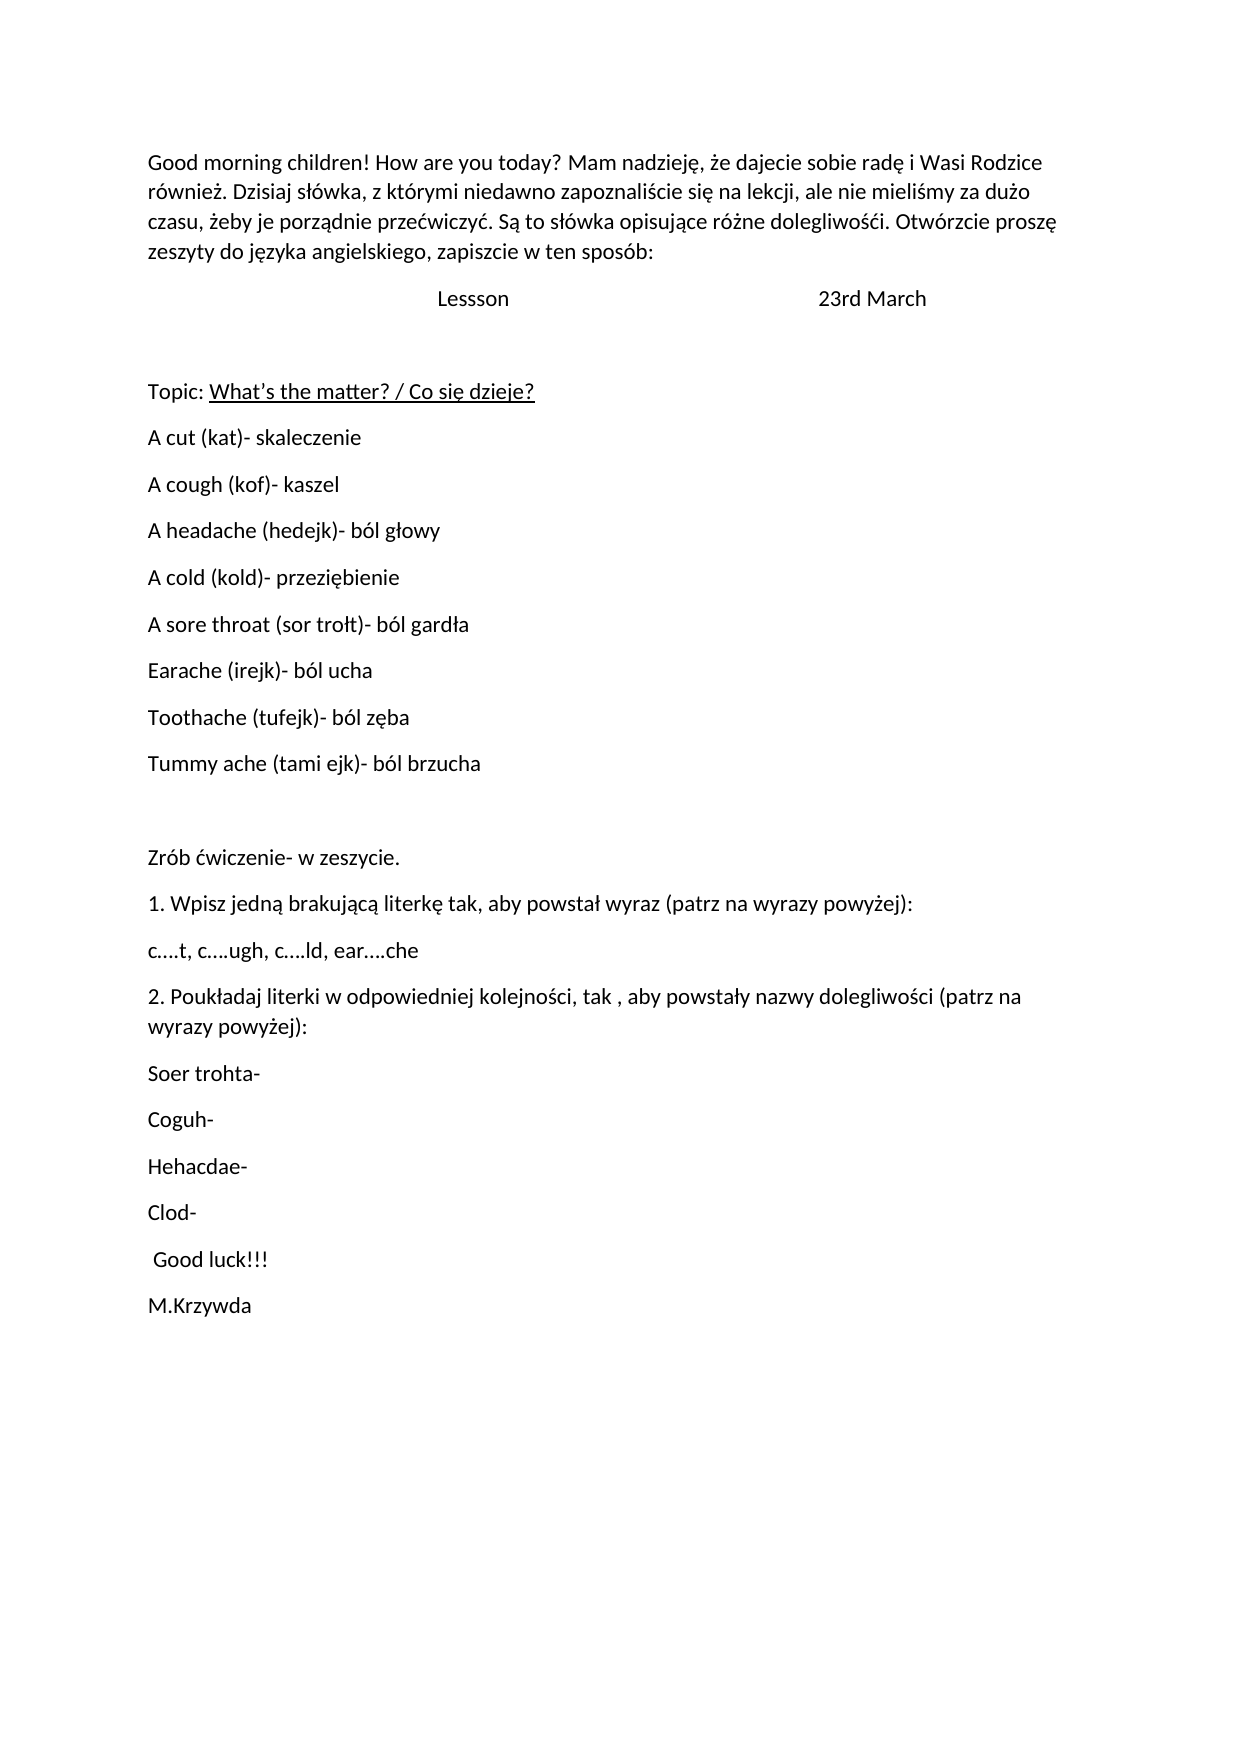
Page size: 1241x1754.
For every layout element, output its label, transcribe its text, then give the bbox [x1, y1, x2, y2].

text A cold (kold)- przeziębienie [148, 563, 1093, 591]
text Topic: What’s the matter? / Co się dzieje? [148, 377, 1093, 405]
text Lessson 23rd March [148, 284, 1093, 312]
text A cut (kat)- skaleczenie [148, 423, 1093, 452]
text Toothache (tufejk)- ból zęba [148, 703, 1093, 731]
text 1. Wpisz jedną brakującą literkę tak, aby powstał wyraz (patrz na wyrazy powyżej): [148, 889, 1093, 917]
text Soer trohta- [148, 1059, 1093, 1087]
text M.Krzywda [148, 1292, 1093, 1319]
text Tummy ache (tami ejk)- ból brzucha [148, 749, 1093, 777]
text Coguh- [148, 1105, 1093, 1133]
text Good morning children! How are you today? Mam nadzieję, że dajecie sobie radę i Wasi Rodzice również. Dzisiaj słówka, z którymi niedawno zapoznaliście się na lekcji, ale nie mieliśmy za dużo czasu, żeby je porządnie przećwiczyć. Są to słówka opisujące różne dolegliwośći. Otwórzcie proszę zeszyty do języka angielskiego, zapiszcie w ten sposób: [148, 148, 1093, 265]
text c….t, c….ugh, c….ld, ear….che [148, 936, 1093, 964]
text A headache (hedejk)- ból głowy [148, 517, 1093, 545]
text Good luck!!! [148, 1245, 1093, 1273]
text Zrób ćwiczenie- w zeszycie. [148, 843, 1093, 871]
text A cough (kof)- kaszel [148, 470, 1093, 498]
text Earache (irejk)- ból ucha [148, 656, 1093, 684]
text Hehacdae- [148, 1152, 1093, 1180]
text A sore throat (sor trołt)- ból gardła [148, 610, 1093, 638]
text 2. Poukładaj literki w odpowiedniej kolejności, tak , aby powstały nazwy dolegliwości (patrz na wyrazy powyżej): [148, 982, 1093, 1040]
text Clod- [148, 1198, 1093, 1226]
